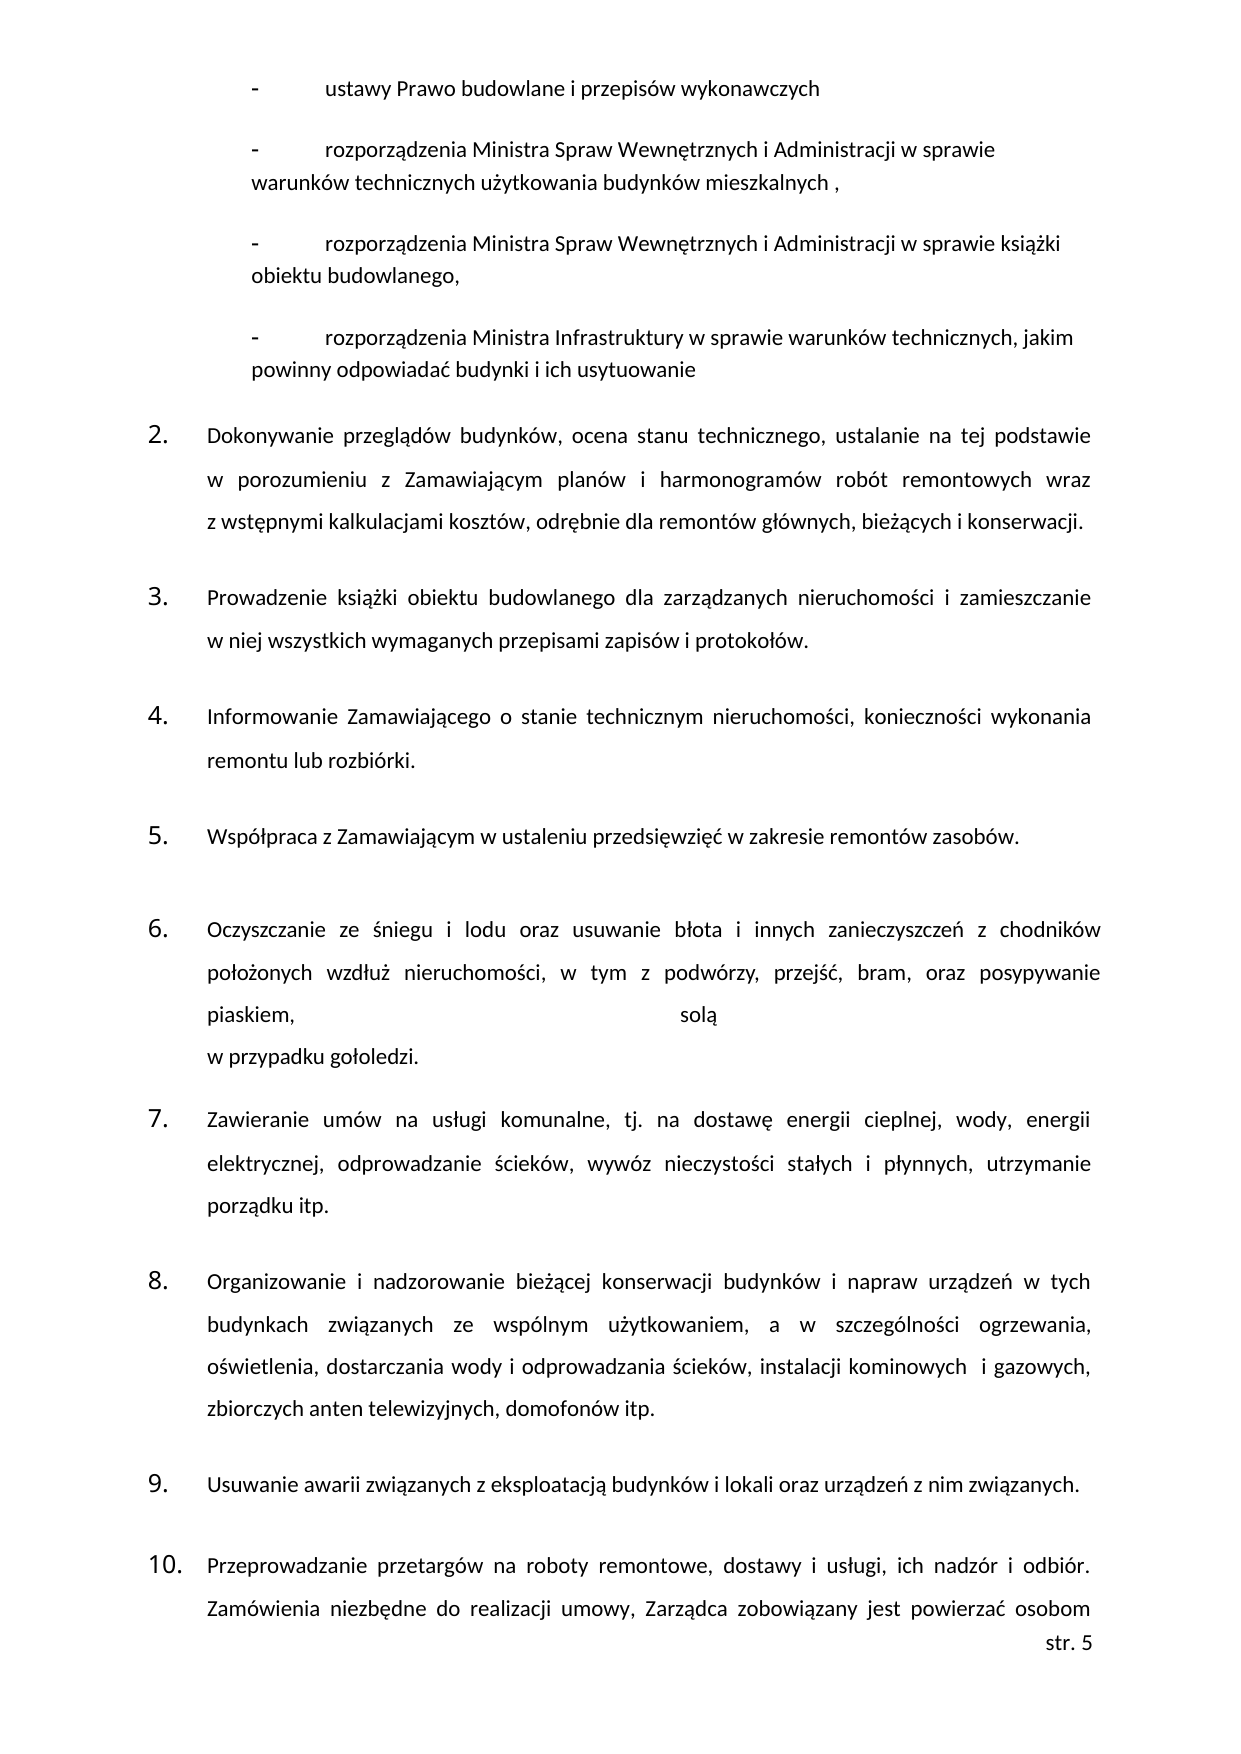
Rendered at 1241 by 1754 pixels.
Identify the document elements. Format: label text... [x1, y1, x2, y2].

list ustawy Prawo budowlane i przepisów wykonawczych [251, 74, 1092, 102]
list rozporządzenia Ministra Infrastruktury w sprawie warunków technicznych, jakim powinny odpowiadać budynki i ich usytuowanie [251, 323, 1092, 383]
list Usuwanie awarii związanych z eksploatacją budynków i lokali oraz urządzeń z nim związanych. [148, 1466, 1092, 1500]
list Przeprowadzanie przetargów na roboty remontowe, dostawy i usługi, ich nadzór i odbiór. Zamówienia niezbędne do realizacji umowy, Zarządca zobowiązany jest powierzać osobom [148, 1546, 1092, 1622]
list Współpraca z Zamawiającym w ustaleniu przedsięwzięć w zakresie remontów zasobów. [148, 817, 1092, 851]
list rozporządzenia Ministra Spraw Wewnętrznych i Administracji w sprawie warunków technicznych użytkowania budynków mieszkalnych , [251, 135, 1092, 196]
list Zawieranie umów na usługi komunalne, tj. na dostawę energii cieplnej, wody, energii elektrycznej, odprowadzanie ścieków, wywóz nieczystości stałych i płynnych, utrzymanie porządku itp. [148, 1101, 1092, 1219]
list Prowadzenie książki obiektu budowlanego dla zarządzanych nieruchomości i zamieszczanie w niej wszystkich wymaganych przepisami zapisów i protokołów. [148, 578, 1092, 654]
list Oczyszczanie ze śniegu i lodu oraz usuwanie błota i innych zanieczyszczeń z chodników położonych wzdłuż nieruchomości, w tym z podwórzy, przejść, bram, oraz posypywanie piaskiem, solą w przypadku gołoledzi. [148, 910, 1102, 1070]
list Organizowanie i nadzorowanie bieżącej konserwacji budynków i napraw urządzeń w tych budynkach związanych ze wspólnym użytkowaniem, a w szczególności ogrzewania, oświetlenia, dostarczania wody i odprowadzania ścieków, instalacji kominowych i gazowych, zbiorczych anten telewizyjnych, domofonów itp. [148, 1262, 1092, 1422]
list Dokonywanie przeglądów budynków, ocena stanu technicznego, ustalanie na tej podstawie w porozumieniu z Zamawiającym planów i harmonogramów robót remontowych wraz z wstępnymi kalkulacjami kosztów, odrębnie dla remontów głównych, bieżących i konserwacji. [148, 417, 1092, 535]
list Informowanie Zamawiającego o stanie technicznym nieruchomości, konieczności wykonania remontu lub rozbiórki. [148, 698, 1092, 774]
list rozporządzenia Ministra Spraw Wewnętrznych i Administracji w sprawie książki obiektu budowlanego, [251, 229, 1092, 289]
